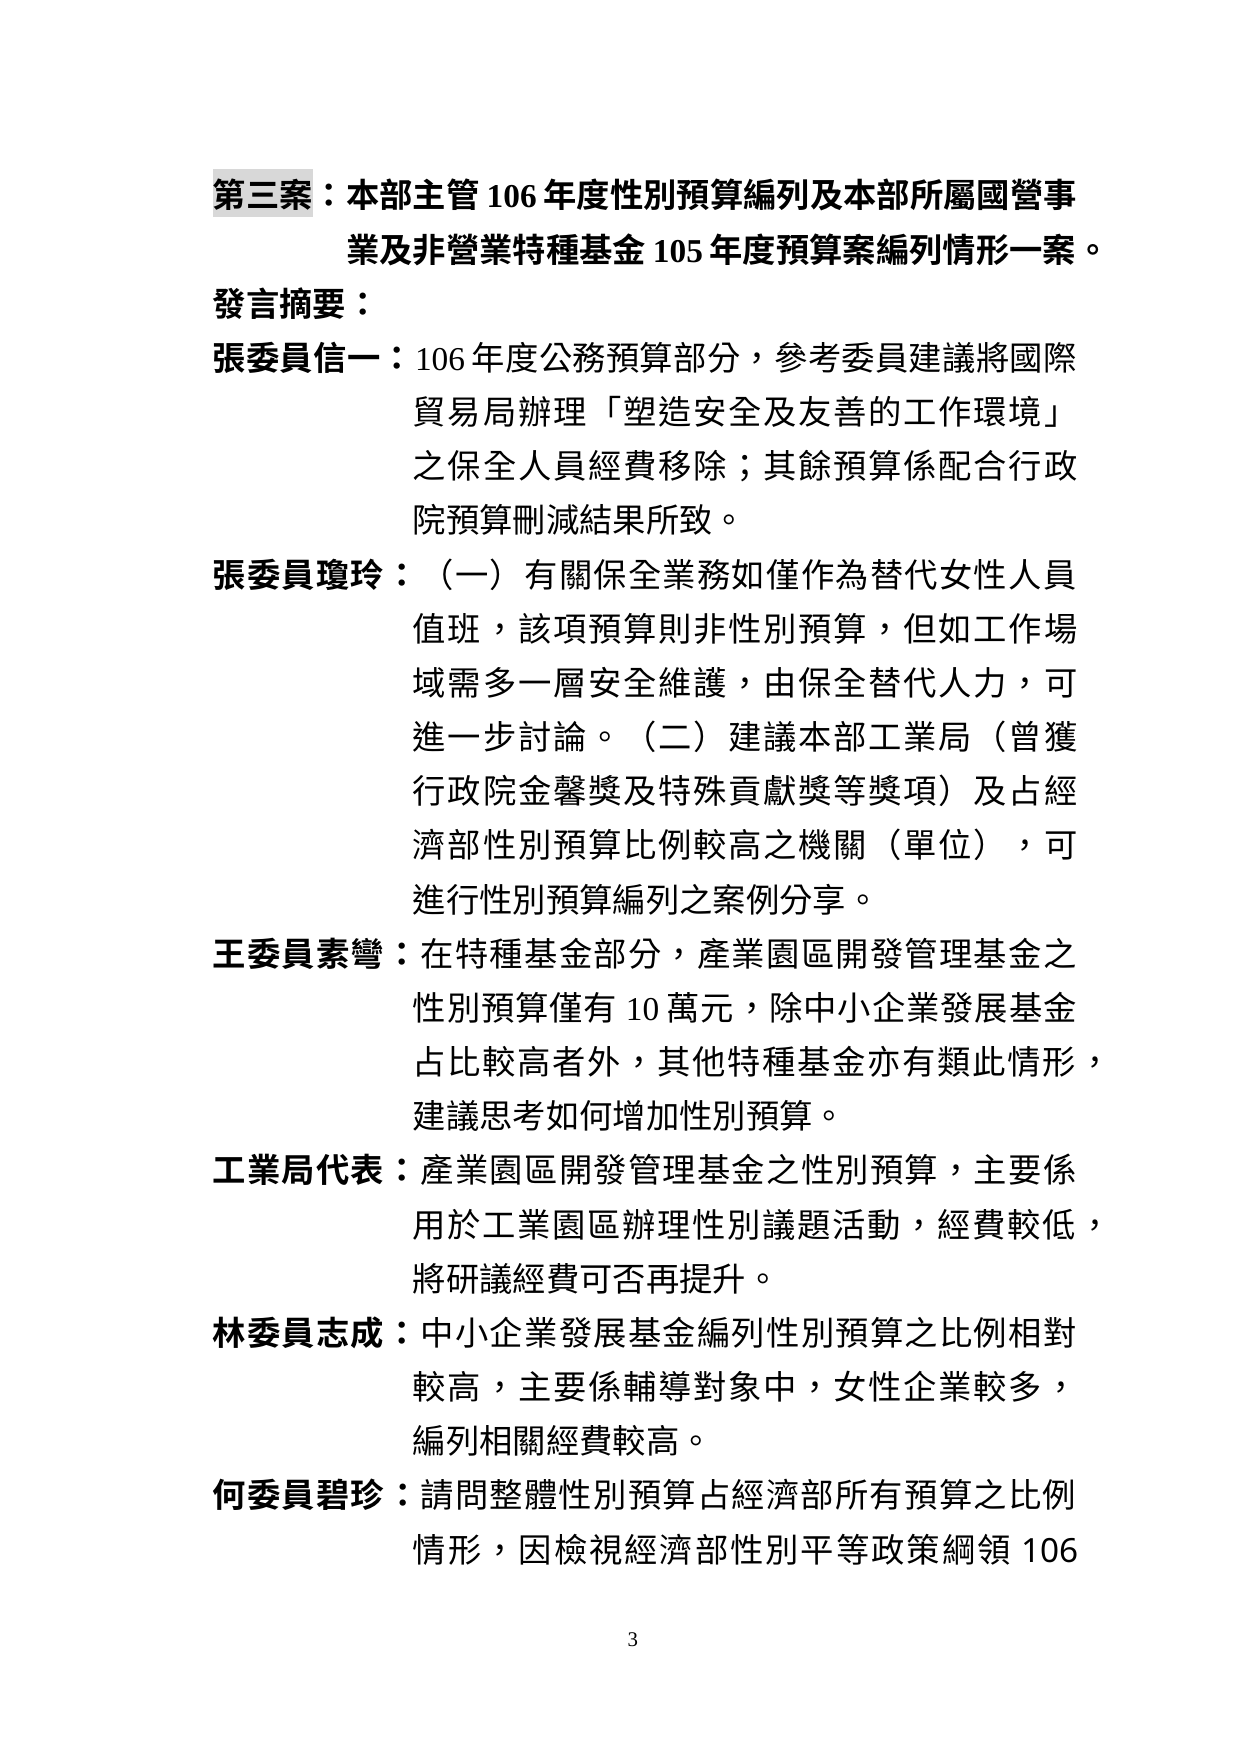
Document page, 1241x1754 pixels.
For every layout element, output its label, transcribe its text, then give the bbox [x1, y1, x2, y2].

text 第三案：本部主管106年度性別預算編列及本部所屬國營事業及非營業特種基金105年度預算案編列情形一案。 [212, 164, 1078, 273]
text 張委員瓊玲：（一）有關保全業務如僅作為替代女性人員值班，該項預算則非性別預算，但如工作場域需多一層安全維護，由保全替代人力，可進一步討論。（二）建議本部工業局（曾獲行政院金馨獎及特殊貢獻獎等獎項）及占經濟部性別預算比例較高之機關（單位），可進行性別預算編列之案例分享。 [212, 544, 1078, 923]
text 林委員志成：中小企業發展基金編列性別預算之比例相對較高，主要係輔導對象中，女性企業較多，編列相關經費較高。 [212, 1302, 1078, 1464]
text 發言摘要： [212, 273, 1078, 327]
text 張委員信一：106年度公務預算部分，參考委員建議將國際貿易局辦理「塑造安全及友善的工作環境」之保全人員經費移除；其餘預算係配合行政院預算刪減結果所致。 [212, 327, 1078, 544]
text 王委員素彎：在特種基金部分，產業園區開發管理基金之性別預算僅有10萬元，除中小企業發展基金占比較高者外，其他特種基金亦有類此情形，建議思考如何增加性別預算。 [212, 923, 1078, 1139]
text 何委員碧珍：請問整體性別預算占經濟部所有預算之比例情形，因檢視經濟部性別平等政策綱領106 [212, 1464, 1078, 1573]
text 工業局代表：產業園區開發管理基金之性別預算，主要係用於工業園區辦理性別議題活動，經費較低，將研議經費可否再提升。 [212, 1139, 1078, 1302]
